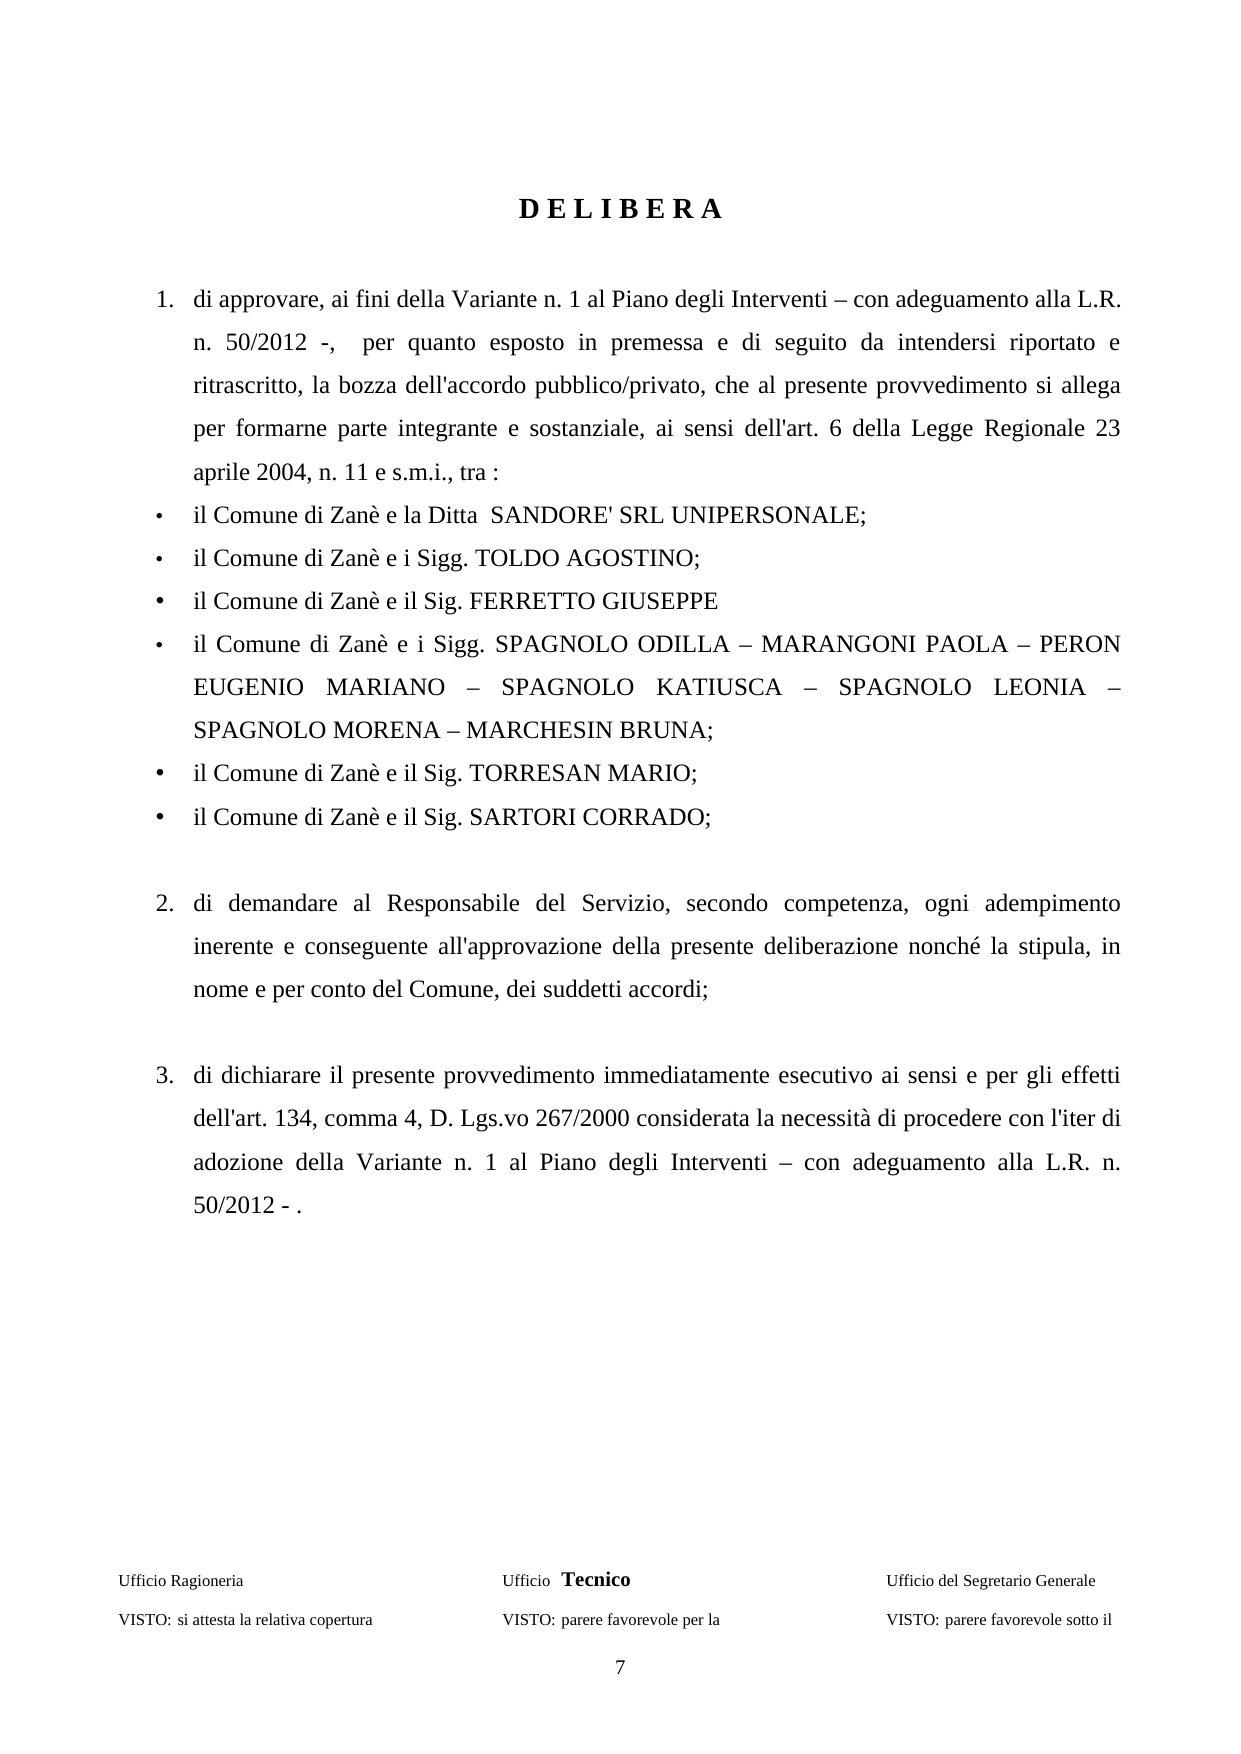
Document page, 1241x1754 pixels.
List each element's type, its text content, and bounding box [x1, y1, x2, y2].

list il Comune di Zanè e il Sig. FERRETTO GIUSEPPE [156, 586, 1122, 615]
list il Comune di Zanè e il Sig. SARTORI CORRADO; [156, 802, 1122, 830]
list di demandare al Responsabile del Servizio, secondo competenza, ogni adempimento inerente e conseguente all'approvazione della presente deliberazione nonché la stipula, in nome e per conto del Comune, dei suddetti accordi; [156, 888, 1122, 1003]
list il Comune di Zanè e i Sigg. TOLDO AGOSTINO; [156, 543, 1122, 572]
list di dichiarare il presente provvedimento immediatamente esecutivo ai sensi e per gli effetti dell'art. 134, comma 4, D. Lgs.vo 267/2000 considerata la necessità di procedere con l'iter di adozione della Variante n. 1 al Piano degli Interventi – con adeguamento alla L.R. n. 50/2012 - . [156, 1060, 1122, 1218]
text D E L I B E R A [118, 191, 1122, 224]
list di approvare, ai fini della Variante n. 1 al Piano degli Interventi – con adeguamento alla L.R. n. 50/2012 -, per quanto esposto in premessa e di seguito da intendersi riportato e ritrascritto, la bozza dell'accordo pubblico/privato, che al presente provvedimento si allega per formarne parte integrante e sostanziale, ai sensi dell'art. 6 della Legge Regionale 23 aprile 2004, n. 11 e s.m.i., tra : [156, 284, 1122, 485]
text VISTO: si attesta la relativa copertura VISTO: parere favorevole per la VISTO: parere favorevole sotto il [118, 1610, 1122, 1629]
text Ufficio Ragioneria Ufficio Tecnico Ufficio del Segretario Generale [118, 1567, 1122, 1591]
list il Comune di Zanè e il Sig. TORRESAN MARIO; [156, 758, 1122, 787]
list il Comune di Zanè e i Sigg. SPAGNOLO ODILLA – MARANGONI PAOLA – PERON EUGENIO MARIANO – SPAGNOLO KATIUSCA – SPAGNOLO LEONIA – SPAGNOLO MORENA – MARCHESIN BRUNA; [156, 629, 1122, 744]
list il Comune di Zanè e la Ditta SANDORE' SRL UNIPERSONALE; [156, 500, 1122, 528]
